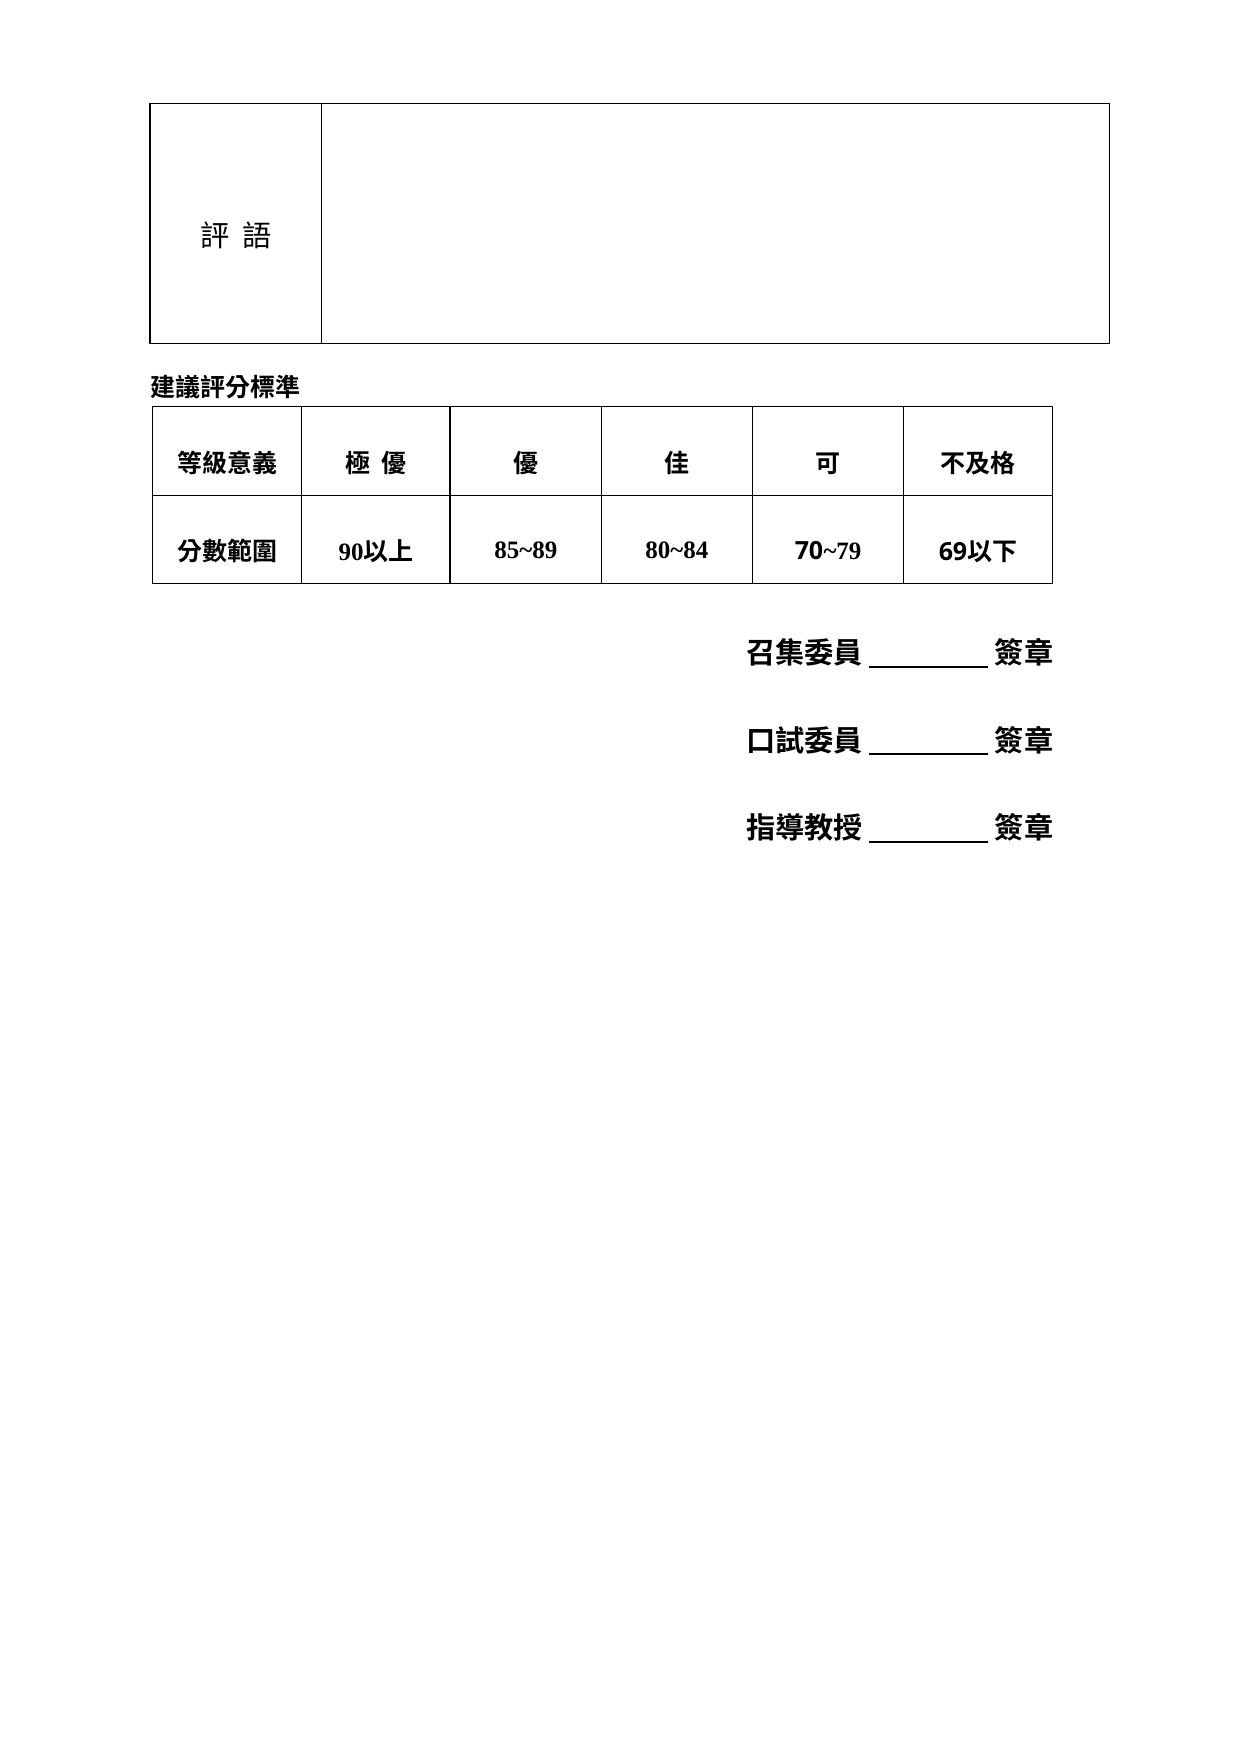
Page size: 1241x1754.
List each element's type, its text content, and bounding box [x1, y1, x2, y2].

table_cell 70~79 [753, 496, 903, 583]
table_header 極 優 [302, 407, 449, 494]
table_cell 69以下 [904, 496, 1052, 583]
table_cell [322, 104, 1109, 342]
table_cell 評 語 [151, 104, 321, 342]
table_header 優 [451, 407, 601, 494]
table_cell 90以上 [302, 496, 449, 583]
table_cell 80~84 [602, 496, 752, 583]
table_cell 分數範圍 [153, 496, 301, 583]
table_header 不及格 [904, 407, 1052, 494]
table_cell 85~89 [451, 496, 601, 583]
text 指導教授 簽章 [150, 784, 1053, 847]
text 建議評分標準 [150, 344, 1053, 406]
table_header 可 [753, 407, 903, 494]
text 口試委員 簽章 [150, 697, 1053, 759]
text 召集委員 簽章 [150, 609, 1053, 672]
table_header 等級意義 [153, 407, 301, 494]
table_header 佳 [602, 407, 752, 494]
